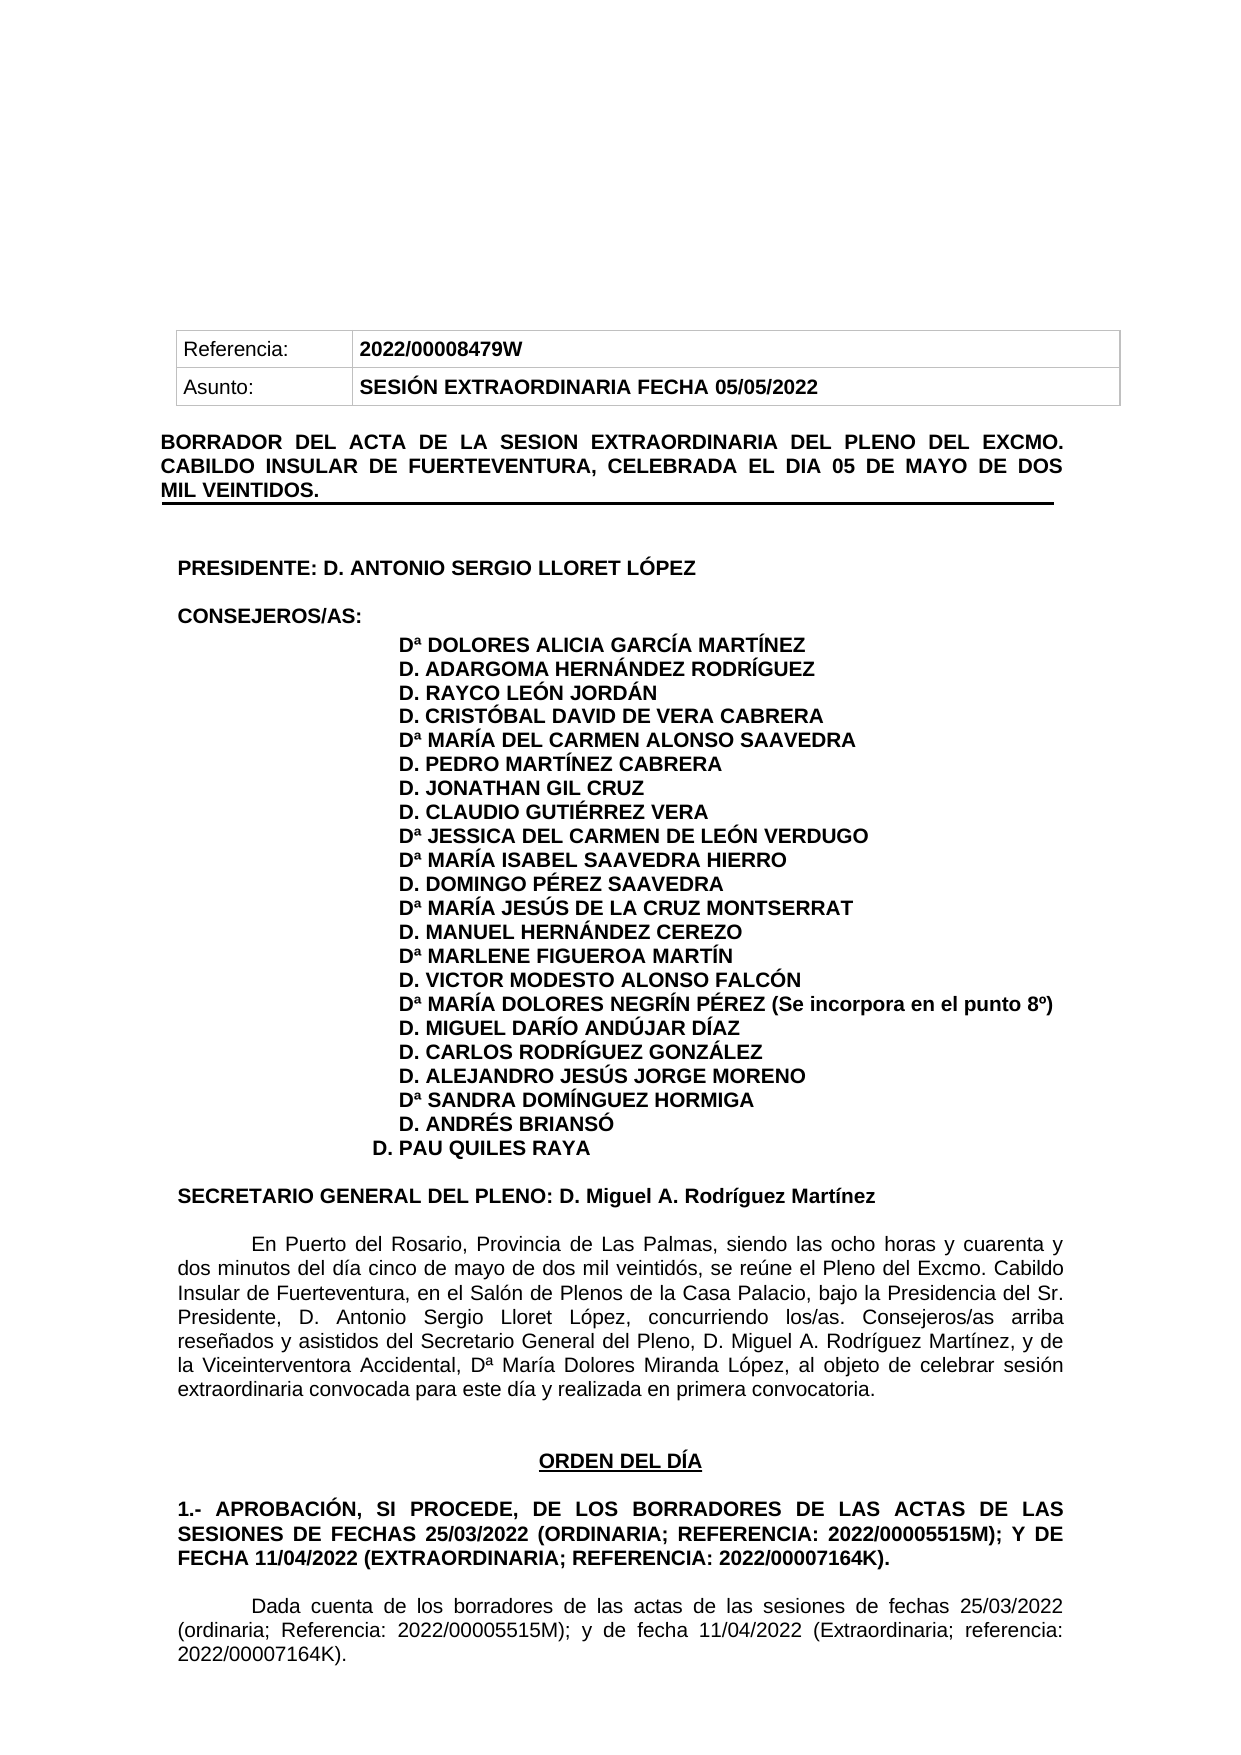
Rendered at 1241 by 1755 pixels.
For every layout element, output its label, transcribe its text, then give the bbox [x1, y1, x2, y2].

table_header 2022/00008479W [353, 331, 1119, 367]
text D. ALEJANDRO JESÚS JORGE MORENO Dª SANDRA DOMÍNGUEZ HORMIGA [399, 1064, 825, 1112]
text D. RAYCO LEÓN JORDÁN [399, 680, 1132, 704]
text En Puerto del Rosario, Provincia de Las Palmas, siendo las ocho horas y cuarenta y dos minutos del día cinco de mayo de dos mil veintidós, se reúne el Pleno del Excmo. Cabildo Insular de Fuerteventura, en el Salón de Plenos de la Casa Palacio, bajo la Presidencia del Sr. Presidente, D. Antonio Sergio Lloret López, concurriendo los/as. Consejeros/as arriba reseñados y asistidos del Secretario General del Pleno, D. Miguel A. Rodríguez Martínez, y de la Viceinterventora Accidental, Dª María Dolores Miranda López, al objeto de celebrar sesión extraordinaria convocada para este día y realizada en primera convocatoria. [177, 1232, 1064, 1401]
table_header Referencia: [177, 331, 352, 367]
text D. JONATHAN GIL CRUZ [399, 776, 1132, 800]
text Dª DOLORES ALICIA GARCÍA MARTÍNEZ [399, 632, 1132, 656]
text Dª JESSICA DEL CARMEN DE LEÓN VERDUGO Dª MARÍA ISABEL SAAVEDRA HIERRO [399, 824, 887, 872]
subtitle BORRADOR DEL ACTA DE LA SESION EXTRAORDINARIA DEL PLENO DEL EXCMO. CABILDO INSULAR DE FUERTEVENTURA, CELEBRADA EL DIA 05 DE MAYO DE DOS MIL VEINTIDOS. [160, 430, 1064, 502]
text Dª MARÍA DOLORES NEGRÍN PÉREZ (Se incorpora en el punto 8º) [399, 992, 1132, 1016]
subtitle ORDEN DEL DÍA [160, 1449, 1080, 1473]
text D. CLAUDIO GUTIÉRREZ VERA [399, 800, 1132, 824]
text CONSEJEROS/AS: [177, 604, 363, 628]
text D. MANUEL HERNÁNDEZ CEREZO Dª MARLENE FIGUEROA MARTÍN [399, 920, 762, 968]
text PRESIDENTE: D. ANTONIO SERGIO LLORET LÓPEZ [177, 556, 1132, 580]
text SECRETARIO GENERAL DEL PLENO: D. Miguel A. Rodríguez Martínez [177, 1184, 1132, 1208]
text D. ANDRÉS BRIANSÓ [399, 1112, 1132, 1136]
text D. PEDRO MARTÍNEZ CABRERA [399, 752, 1132, 776]
text Dª MARÍA DEL CARMEN ALONSO SAAVEDRA [399, 728, 1132, 752]
text Dada cuenta de los borradores de las actas de las sesiones de fechas 25/03/2022 (ordinaria; Referencia: 2022/00005515M); y de fecha 11/04/2022 (Extraordinaria; referencia: 2022/00007164K). [177, 1593, 1064, 1666]
text D. CARLOS RODRÍGUEZ GONZÁLEZ [399, 1040, 1132, 1064]
text D. CRISTÓBAL DAVID DE VERA CABRERA [399, 704, 1132, 728]
text 1.- APROBACIÓN, SI PROCEDE, DE LOS BORRADORES DE LAS ACTAS DE LAS SESIONES DE FECHAS 25/03/2022 (ORDINARIA; REFERENCIA: 2022/00005515M); Y DE FECHA 11/04/2022 (EXTRAORDINARIA; REFERENCIA: 2022/00007164K). [177, 1497, 1064, 1569]
table_cell SESIÓN EXTRAORDINARIA FECHA 05/05/2022 [353, 368, 1119, 405]
list PAU QUILES RAYA [373, 1136, 1132, 1160]
text Dª MARÍA JESÚS DE LA CRUZ MONTSERRAT [399, 896, 1132, 920]
text D. VICTOR MODESTO ALONSO FALCÓN [399, 968, 1132, 992]
text D. ADARGOMA HERNÁNDEZ RODRÍGUEZ [399, 656, 1132, 680]
table_cell Asunto: [177, 368, 352, 405]
text D. MIGUEL DARÍO ANDÚJAR DÍAZ [399, 1016, 1132, 1040]
text D. DOMINGO PÉREZ SAAVEDRA [399, 872, 1132, 896]
